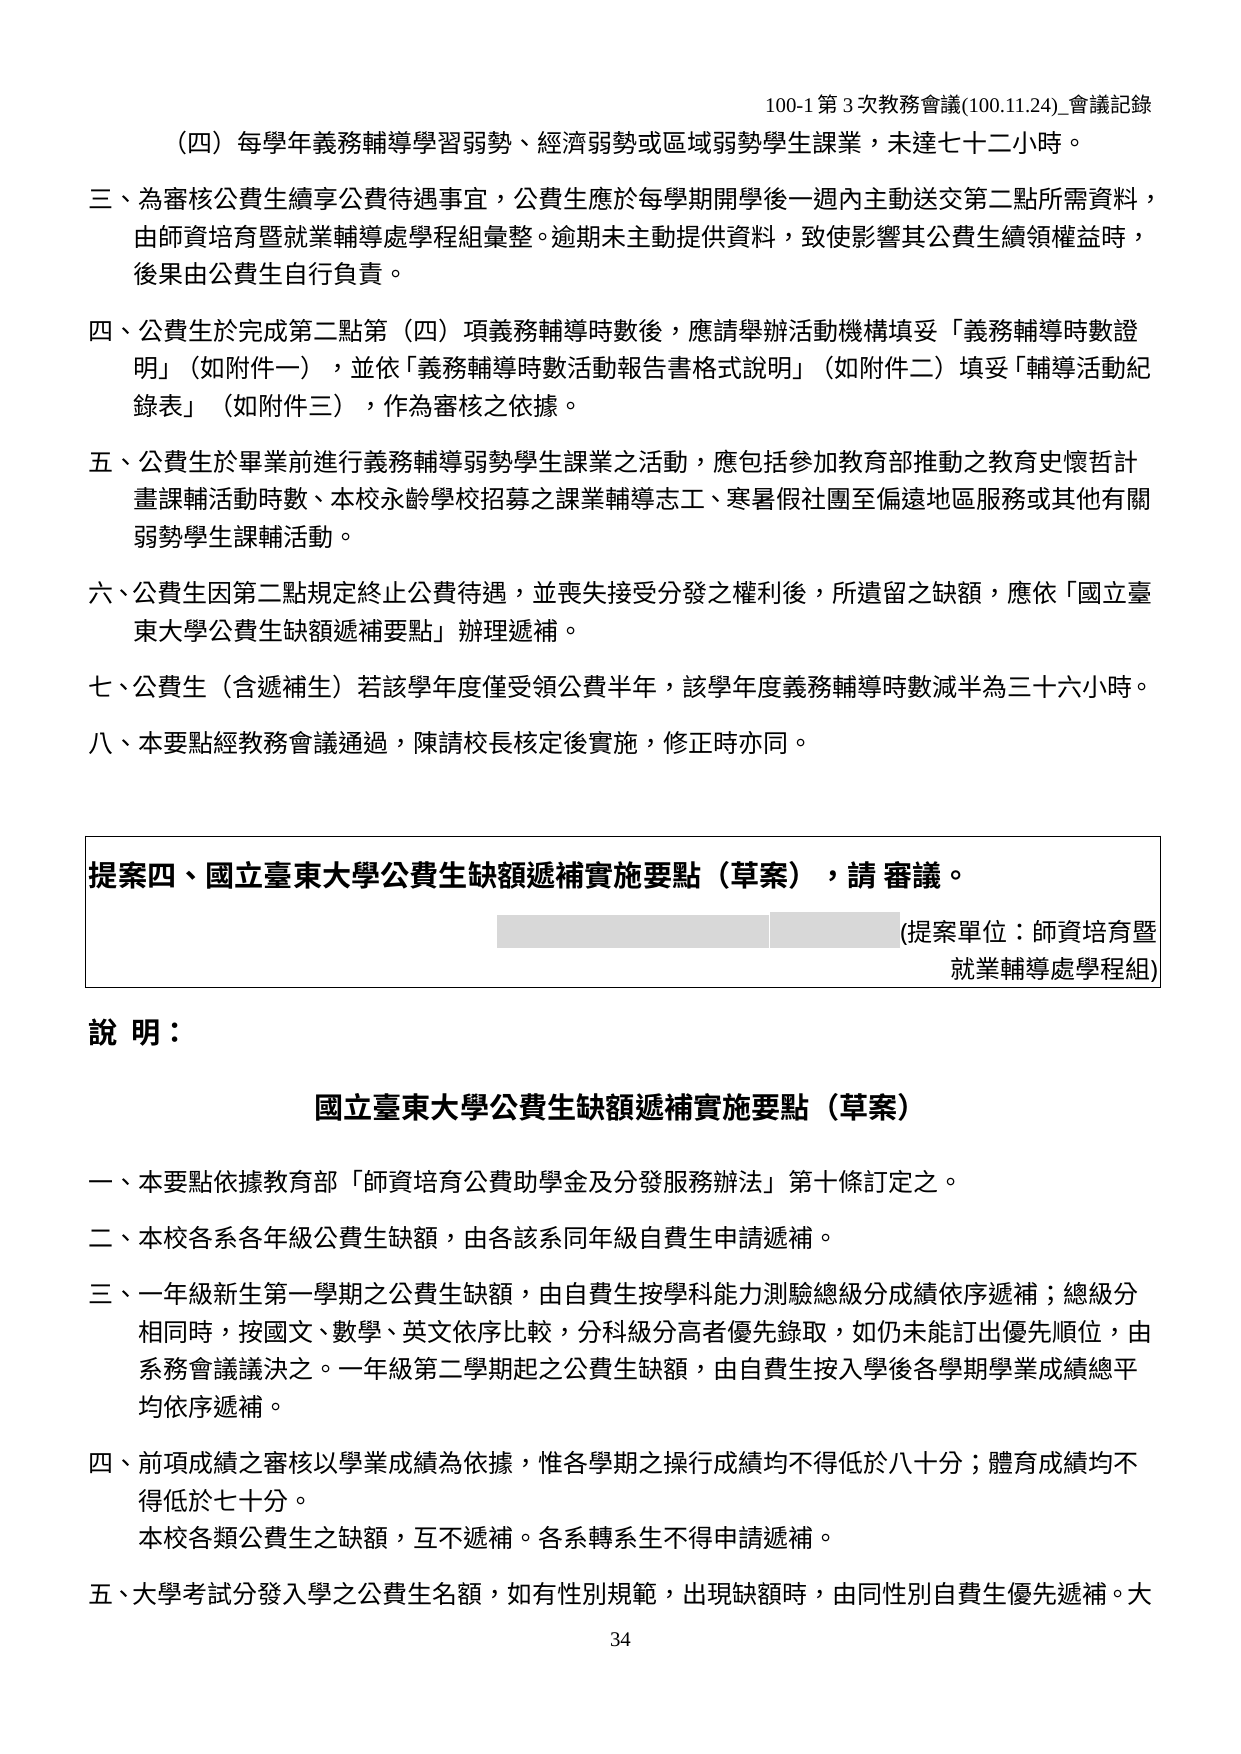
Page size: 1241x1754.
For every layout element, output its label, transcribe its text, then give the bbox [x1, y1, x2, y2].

text 六、公費生因第二點規定終止公費待遇，並喪失接受分發之權利後，所遺留之缺額，應依「國立臺東大學公費生缺額遞補要點」辦理遞補。 [89, 573, 1152, 648]
text 二、本校各系各年級公費生缺額，由各該系同年級自費生申請遞補。 [89, 1218, 1152, 1255]
text 五、公費生於畢業前進行義務輔導弱勢學生課業之活動，應包括參加教育部推動之教育史懷哲計畫課輔活動時數、本校永齡學校招募之課業輔導志工、寒暑假社團至偏遠地區服務或其他有關弱勢學生課輔活動。 [89, 442, 1152, 554]
text （四）每學年義務輔導學習弱勢、經濟弱勢或區域弱勢學生課業，未達七十二小時。 [162, 123, 1152, 161]
text 七、公費生（含遞補生）若該學年度僅受領公費半年，該學年度義務輔導時數減半為三十六小時。 [89, 667, 1152, 704]
text 國立臺東大學公費生缺額遞補實施要點（草案） [89, 1068, 1152, 1143]
text 八、本要點經教務會議通過，陳請校長核定後實施，修正時亦同。 [89, 723, 1152, 761]
text 說 明： [89, 993, 1152, 1068]
table_header 提案四、國立臺東大學公費生缺額遞補實施要點（草案），請 審議。 (提案單位：師資培育暨就業輔導處學程組) [86, 837, 1160, 987]
text 四、公費生於完成第二點第（四）項義務輔導時數後，應請舉辦活動機構填妥「義務輔導時數證明」（如附件一），並依「義務輔導時數活動報告書格式說明」（如附件二）填妥「輔導活動紀錄表」（如附件三），作為審核之依據。 [89, 311, 1152, 423]
text 三、為審核公費生續享公費待遇事宜，公費生應於每學期開學後一週內主動送交第二點所需資料，由師資培育暨就業輔導處學程組彙整。逾期未主動提供資料，致使影響其公費生續領權益時，後果由公費生自行負責。 [89, 179, 1152, 292]
text 三、一年級新生第一學期之公費生缺額，由自費生按學科能力測驗總級分成績依序遞補；總級分相同時，按國文、數學、英文依序比較，分科級分高者優先錄取，如仍未能訂出優先順位，由系務會議議決之。一年級第二學期起之公費生缺額，由自費生按入學後各學期學業成績總平均依序遞補。 [89, 1274, 1152, 1424]
text 五、大學考試分發入學之公費生名額，如有性別規範，出現缺額時，由同性別自費生優先遞補。大 [89, 1574, 1152, 1612]
text 四、前項成績之審核以學業成績為依據，惟各學期之操行成績均不得低於八十分；體育成績均不得低於七十分。 本校各類公費生之缺額，互不遞補。各系轉系生不得申請遞補。 [89, 1443, 1152, 1555]
text 一、本要點依據教育部「師資培育公費助學金及分發服務辦法」第十條訂定之。 [89, 1162, 1152, 1199]
